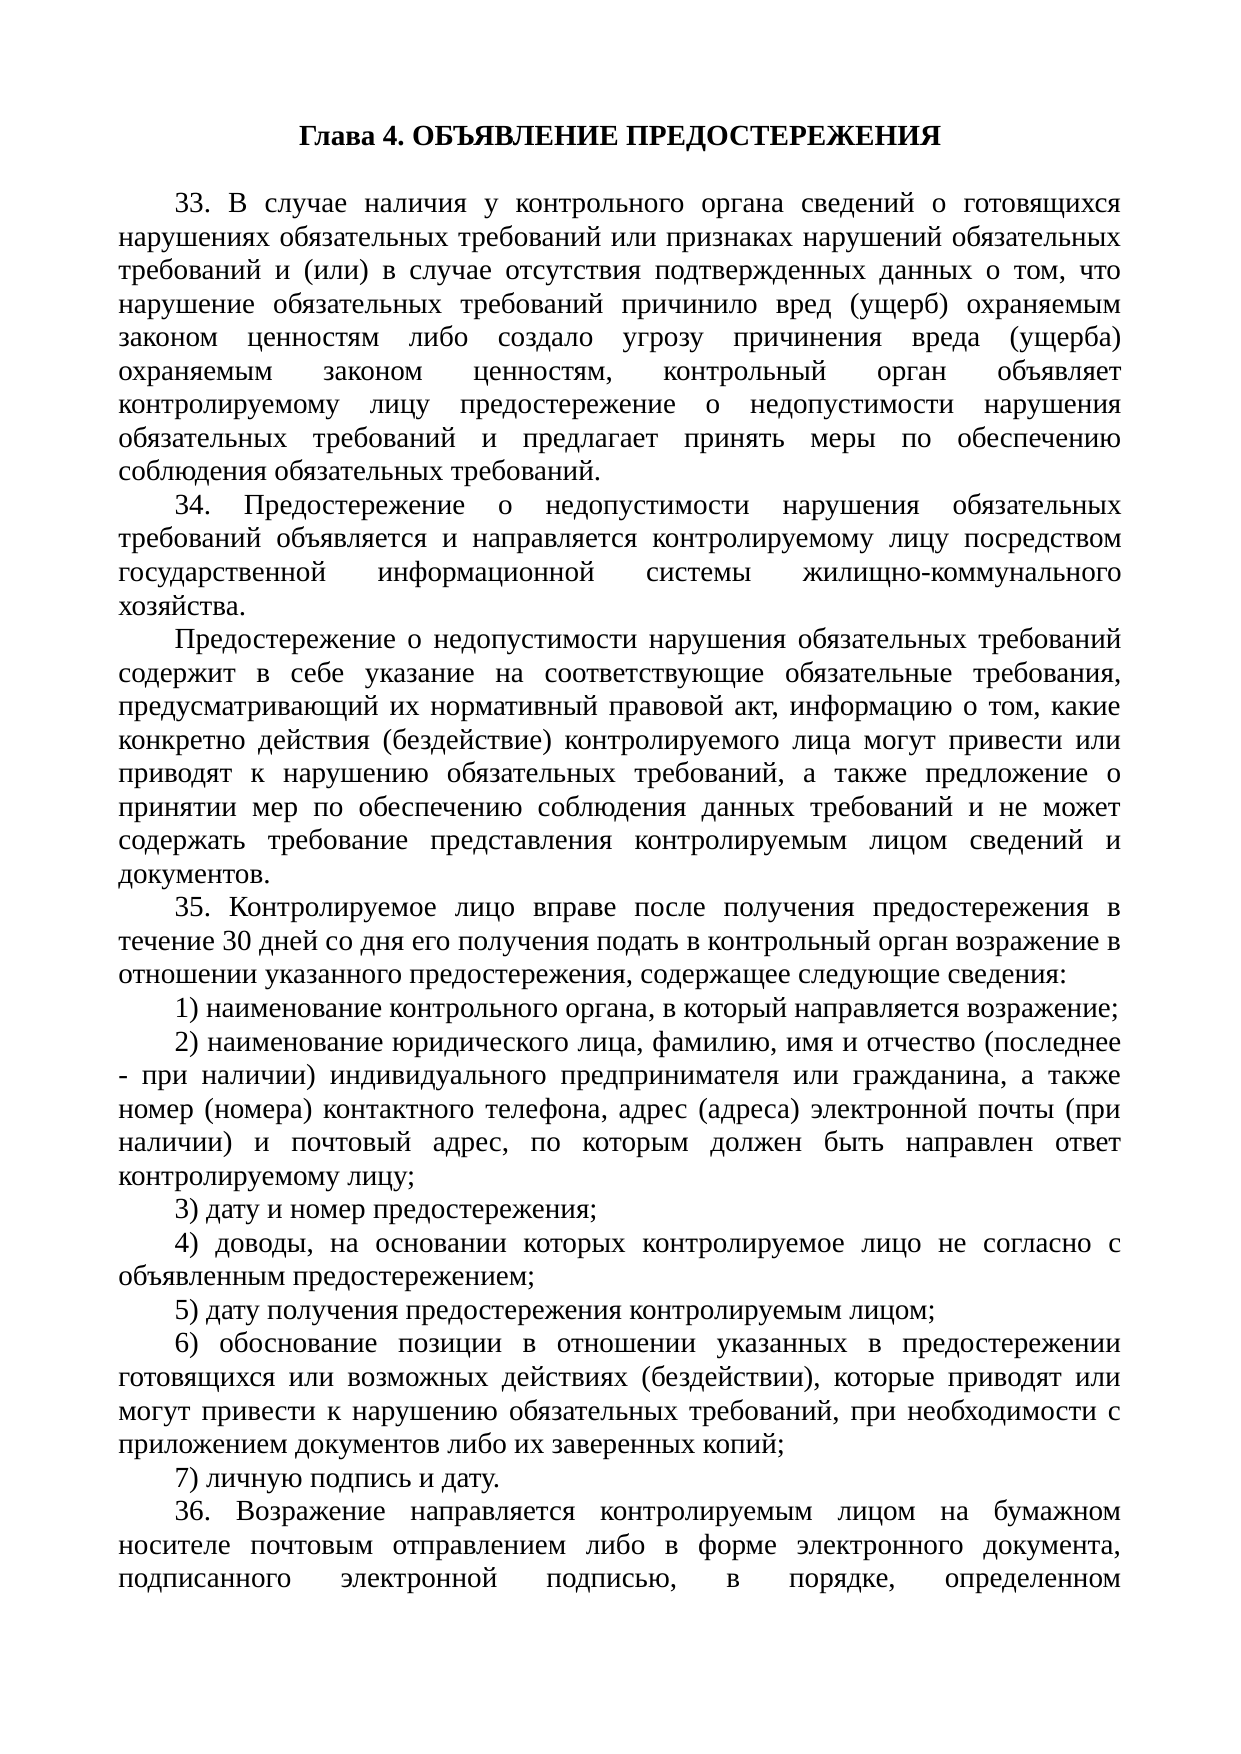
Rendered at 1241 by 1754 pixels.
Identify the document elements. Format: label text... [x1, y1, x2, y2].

text 1) наименование контрольного органа, в который направляется возражение; [118, 990, 1122, 1024]
text 2) наименование юридического лица, фамилию, имя и отчество (последнее - при наличии) индивидуального предпринимателя или гражданина, а также номер (номера) контактного телефона, адрес (адреса) электронной почты (при наличии) и почтовый адрес, по которым должен быть направлен ответ контролируемому лицу; [118, 1024, 1122, 1191]
text 36. Возражение направляется контролируемым лицом на бумажном носителе почтовым отправлением либо в форме электронного документа, подписанного электронной подписью, в порядке, определенном [118, 1493, 1122, 1594]
text 34. Предостережение о недопустимости нарушения обязательных требований объявляется и направляется контролируемому лицу посредством государственной информационной системы жилищно-коммунального хозяйства. [118, 487, 1122, 621]
text 5) дату получения предостережения контролируемым лицом; [118, 1292, 1122, 1326]
text 33. В случае наличия у контрольного органа сведений о готовящихся нарушениях обязательных требований или признаках нарушений обязательных требований и (или) в случае отсутствия подтвержденных данных о том, что нарушение обязательных требований причинило вред (ущерб) охраняемым законом ценностям либо создало угрозу причинения вреда (ущерба) охраняемым законом ценностям, контрольный орган объявляет контролируемому лицу предостережение о недопустимости нарушения обязательных требований и предлагает принять меры по обеспечению соблюдения обязательных требований. [118, 185, 1122, 487]
text Глава 4. ОБЪЯВЛЕНИЕ ПРЕДОСТЕРЕЖЕНИЯ [118, 118, 1122, 152]
text 6) обоснование позиции в отношении указанных в предостережении готовящихся или возможных действиях (бездействии), которые приводят или могут привести к нарушению обязательных требований, при необходимости с приложением документов либо их заверенных копий; [118, 1326, 1122, 1460]
text 4) доводы, на основании которых контролируемое лицо не согласно с объявленным предостережением; [118, 1225, 1122, 1292]
text 35. Контролируемое лицо вправе после получения предостережения в течение 30 дней со дня его получения подать в контрольный орган возражение в отношении указанного предостережения, содержащее следующие сведения: [118, 889, 1122, 990]
text Предостережение о недопустимости нарушения обязательных требований содержит в себе указание на соответствующие обязательные требования, предусматривающий их нормативный правовой акт, информацию о том, какие конкретно действия (бездействие) контролируемого лица могут привести или приводят к нарушению обязательных требований, а также предложение о принятии мер по обеспечению соблюдения данных требований и не может содержать требование представления контролируемым лицом сведений и документов. [118, 621, 1122, 889]
text 3) дату и номер предостережения; [118, 1191, 1122, 1225]
text 7) личную подпись и дату. [118, 1460, 1122, 1493]
